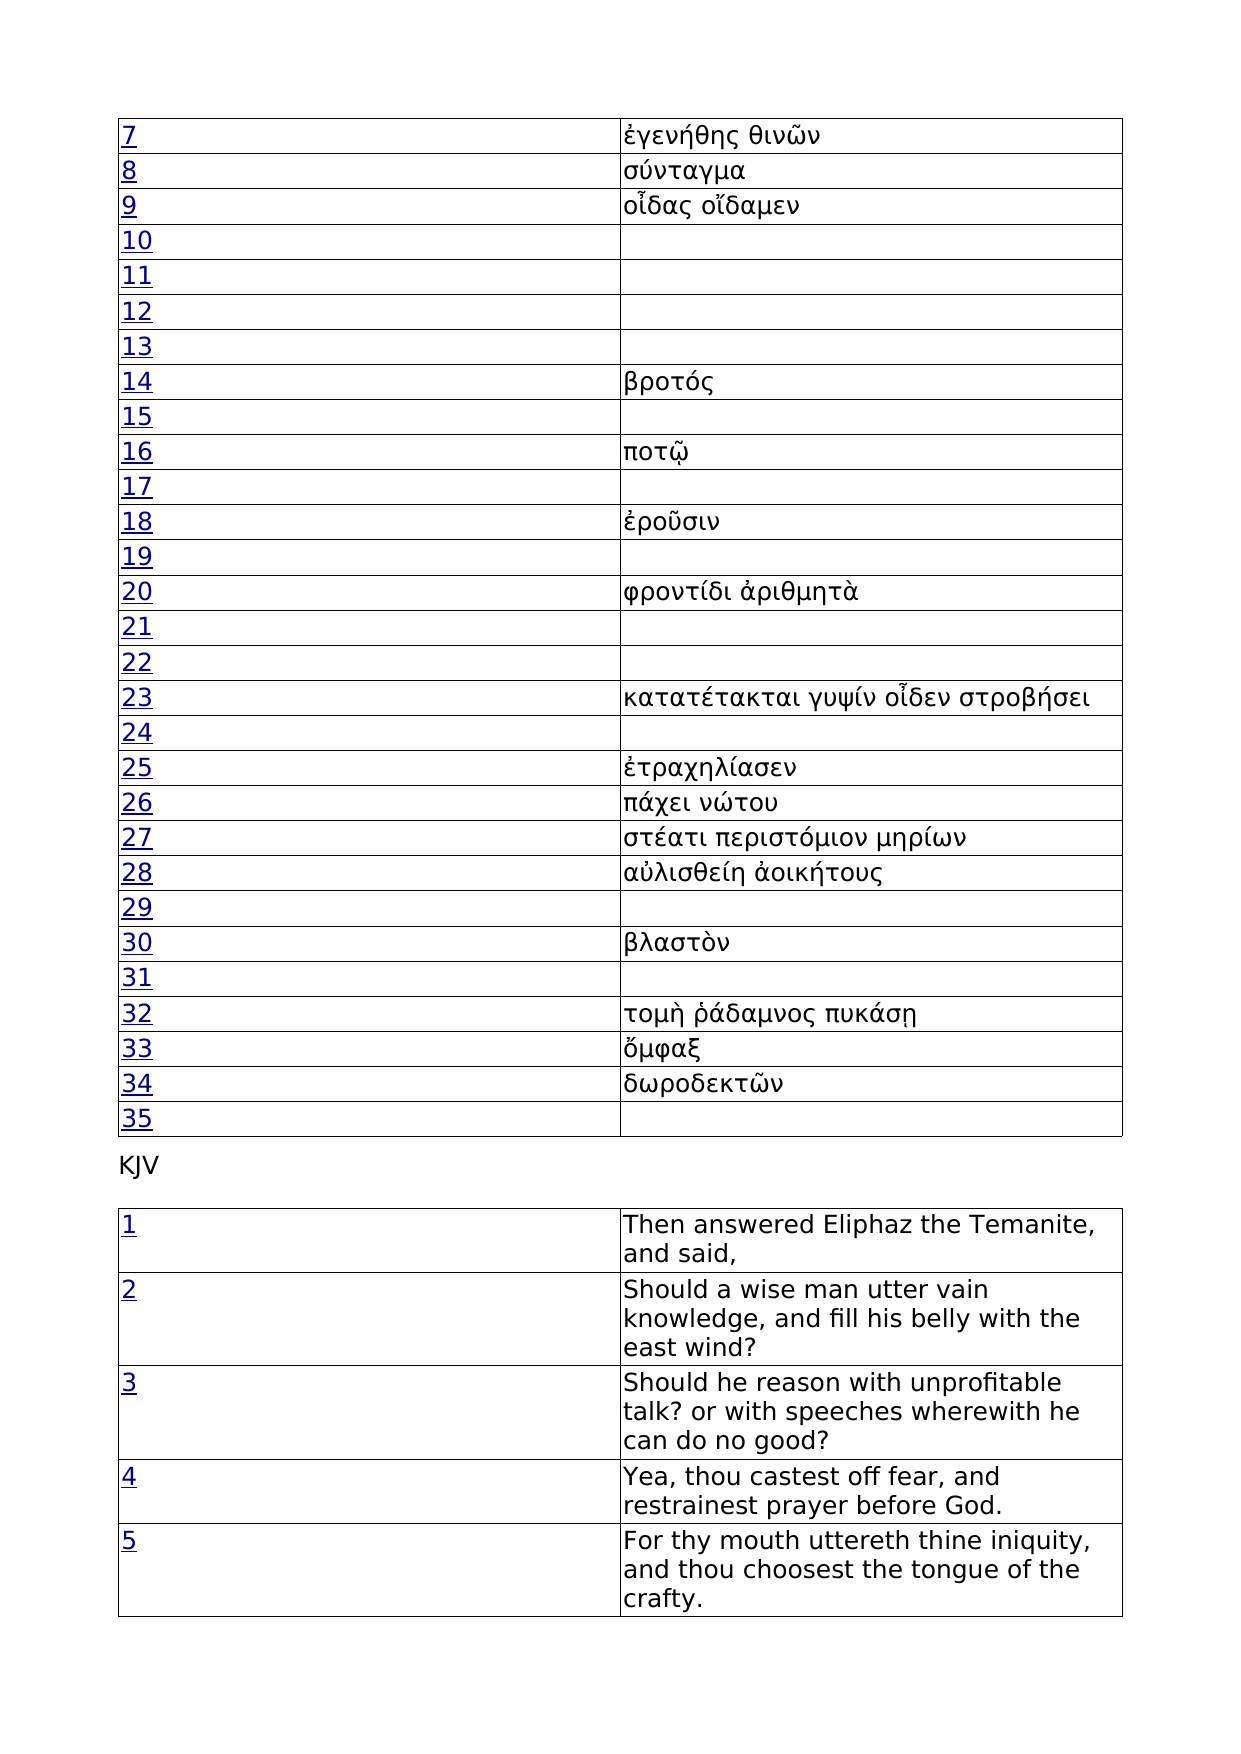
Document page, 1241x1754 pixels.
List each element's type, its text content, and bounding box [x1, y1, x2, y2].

table_cell [621, 330, 1122, 364]
table_cell ἐγενήθης θινῶν [621, 119, 1122, 153]
text KJV [118, 1151, 1122, 1180]
table_cell 21 [119, 611, 620, 645]
table_cell 9 [119, 189, 620, 223]
table_cell 4 [119, 1460, 620, 1523]
table_cell 8 [119, 154, 620, 188]
table_cell [621, 1102, 1122, 1136]
table_cell 11 [119, 260, 620, 294]
table_cell βροτός [621, 365, 1122, 399]
table_cell 31 [119, 962, 620, 996]
table_cell 33 [119, 1032, 620, 1066]
table_cell βλαστὸν [621, 927, 1122, 961]
table_cell ἐτραχηλίασεν [621, 751, 1122, 785]
table_cell 24 [119, 716, 620, 750]
table_header 1 [119, 1209, 620, 1272]
table_cell ποτῷ [621, 435, 1122, 469]
table_cell 2 [119, 1273, 620, 1365]
table_cell 5 [119, 1524, 620, 1616]
table_cell [621, 260, 1122, 294]
table_cell 32 [119, 997, 620, 1031]
table_cell Should he reason with unprofitable talk? or with speeches wherewith he can do no good? [621, 1366, 1122, 1459]
table_cell [621, 400, 1122, 434]
table_cell ὄμφαξ [621, 1032, 1122, 1066]
table_cell [621, 962, 1122, 996]
table_cell 26 [119, 786, 620, 820]
table_cell τομὴ ῥάδαμνος πυκάσῃ [621, 997, 1122, 1031]
table_cell οἶδας οἴδαμεν [621, 189, 1122, 223]
table_cell 17 [119, 470, 620, 504]
table_cell 35 [119, 1102, 620, 1136]
table_cell 14 [119, 365, 620, 399]
table_cell [621, 470, 1122, 504]
table_cell [621, 225, 1122, 258]
table_cell 22 [119, 646, 620, 680]
table_cell [621, 891, 1122, 926]
table_cell 10 [119, 225, 620, 258]
table_header Then answered Eliphaz the Temanite, and said, [621, 1209, 1122, 1272]
table_cell Should a wise man utter vain knowledge, and fill his belly with the east wind? [621, 1273, 1122, 1365]
table_cell 15 [119, 400, 620, 434]
table_cell 20 [119, 576, 620, 609]
table_cell 29 [119, 891, 620, 926]
table_cell [621, 611, 1122, 645]
table_cell ἐροῦσιν [621, 505, 1122, 539]
table_cell [621, 716, 1122, 750]
table_cell 18 [119, 505, 620, 539]
table_cell 7 [119, 119, 620, 153]
table_cell κατατέτακται γυψίν οἶδεν στροβήσει [621, 681, 1122, 715]
table_cell Yea, thou castest off fear, and restrainest prayer before God. [621, 1460, 1122, 1523]
table_cell 12 [119, 295, 620, 329]
table_cell 13 [119, 330, 620, 364]
table_cell σύνταγμα [621, 154, 1122, 188]
table_cell δωροδεκτῶν [621, 1067, 1122, 1101]
table_cell [621, 295, 1122, 329]
table_cell 27 [119, 821, 620, 855]
table_cell στέατι περιστόμιον μηρίων [621, 821, 1122, 855]
table_cell 28 [119, 856, 620, 890]
table_cell αὐλισθείη ἀοικήτους [621, 856, 1122, 890]
table_cell For thy mouth uttereth thine iniquity, and thou choosest the tongue of the crafty. [621, 1524, 1122, 1616]
table_cell [621, 646, 1122, 680]
table_cell 3 [119, 1366, 620, 1459]
table_cell [621, 540, 1122, 574]
table_cell πάχει νώτου [621, 786, 1122, 820]
table_cell 34 [119, 1067, 620, 1101]
table_cell 23 [119, 681, 620, 715]
table_cell 16 [119, 435, 620, 469]
table_cell 25 [119, 751, 620, 785]
table_cell 30 [119, 927, 620, 961]
table_cell 19 [119, 540, 620, 574]
table_cell φροντίδι ἀριθμητὰ [621, 576, 1122, 609]
